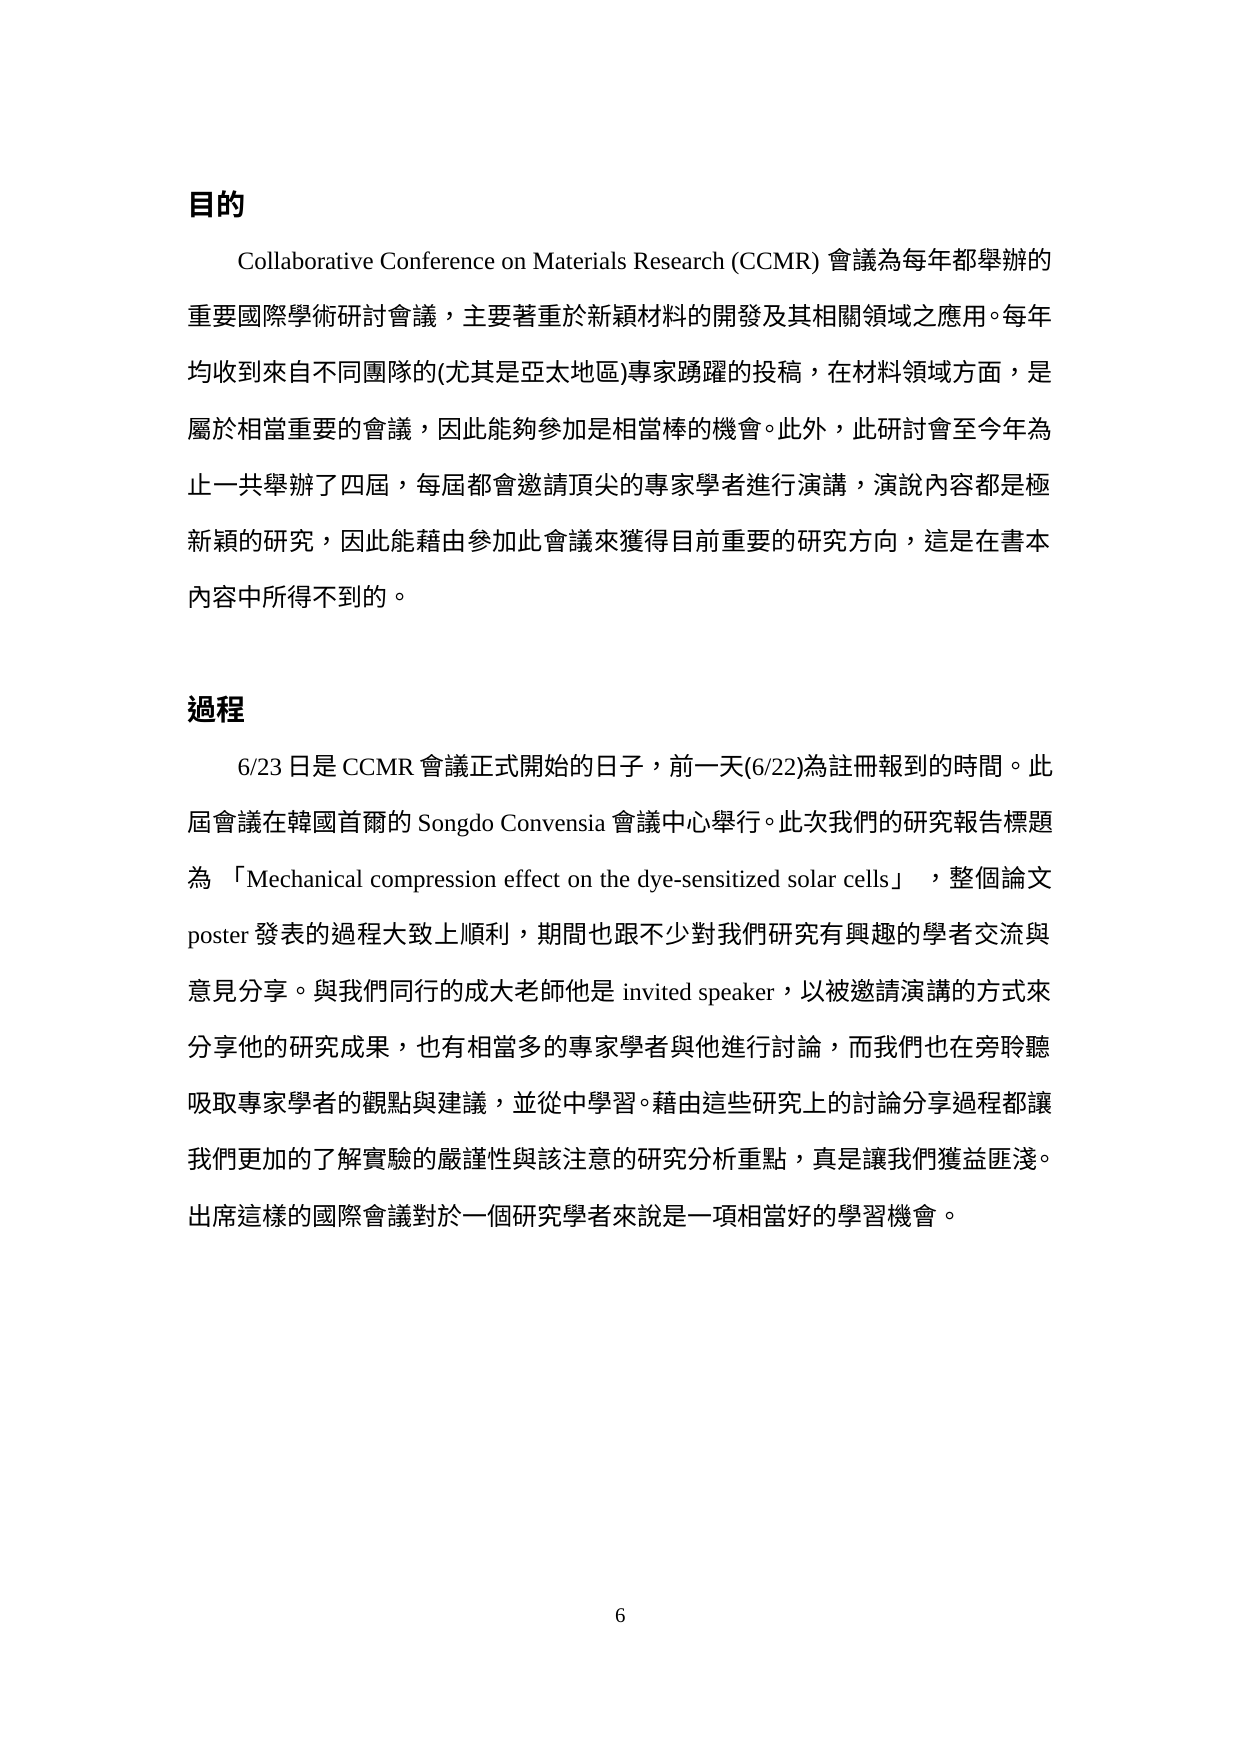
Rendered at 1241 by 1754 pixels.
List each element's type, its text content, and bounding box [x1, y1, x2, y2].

text 目的 [187, 165, 1053, 240]
text Collaborative Conference on Materials Research (CCMR) 會議為每年都舉辦的重要國際學術研討會議，主要著重於新穎材料的開發及其相關領域之應用。每年均收到來自不同團隊的(尤其是亞太地區)專家踴躍的投稿，在材料領域方面，是屬於相當重要的會議，因此能夠參加是相當棒的機會。此外，此研討會至今年為止一共舉辦了四屆，每屆都會邀請頂尖的專家學者進行演講，演說內容都是極新穎的研究，因此能藉由參加此會議來獲得目前重要的研究方向，這是在書本內容中所得不到的。 [187, 240, 1053, 615]
text 過程 [187, 670, 1053, 745]
text 6/23日是CCMR會議正式開始的日子，前一天(6/22)為註冊報到的時間。此屆會議在韓國首爾的Songdo Convensia會議中心舉行。此次我們的研究報告標題為 「Mechanical compression effect on the dye-sensitized solar cells」 ，整個論文poster發表的過程大致上順利，期間也跟不少對我們研究有興趣的學者交流與意見分享。與我們同行的成大老師他是invited speaker，以被邀請演講的方式來分享他的研究成果，也有相當多的專家學者與他進行討論，而我們也在旁聆聽吸取專家學者的觀點與建議，並從中學習。藉由這些研究上的討論分享過程都讓我們更加的了解實驗的嚴謹性與該注意的研究分析重點，真是讓我們獲益匪淺。出席這樣的國際會議對於一個研究學者來說是一項相當好的學習機會。 [187, 745, 1053, 1233]
